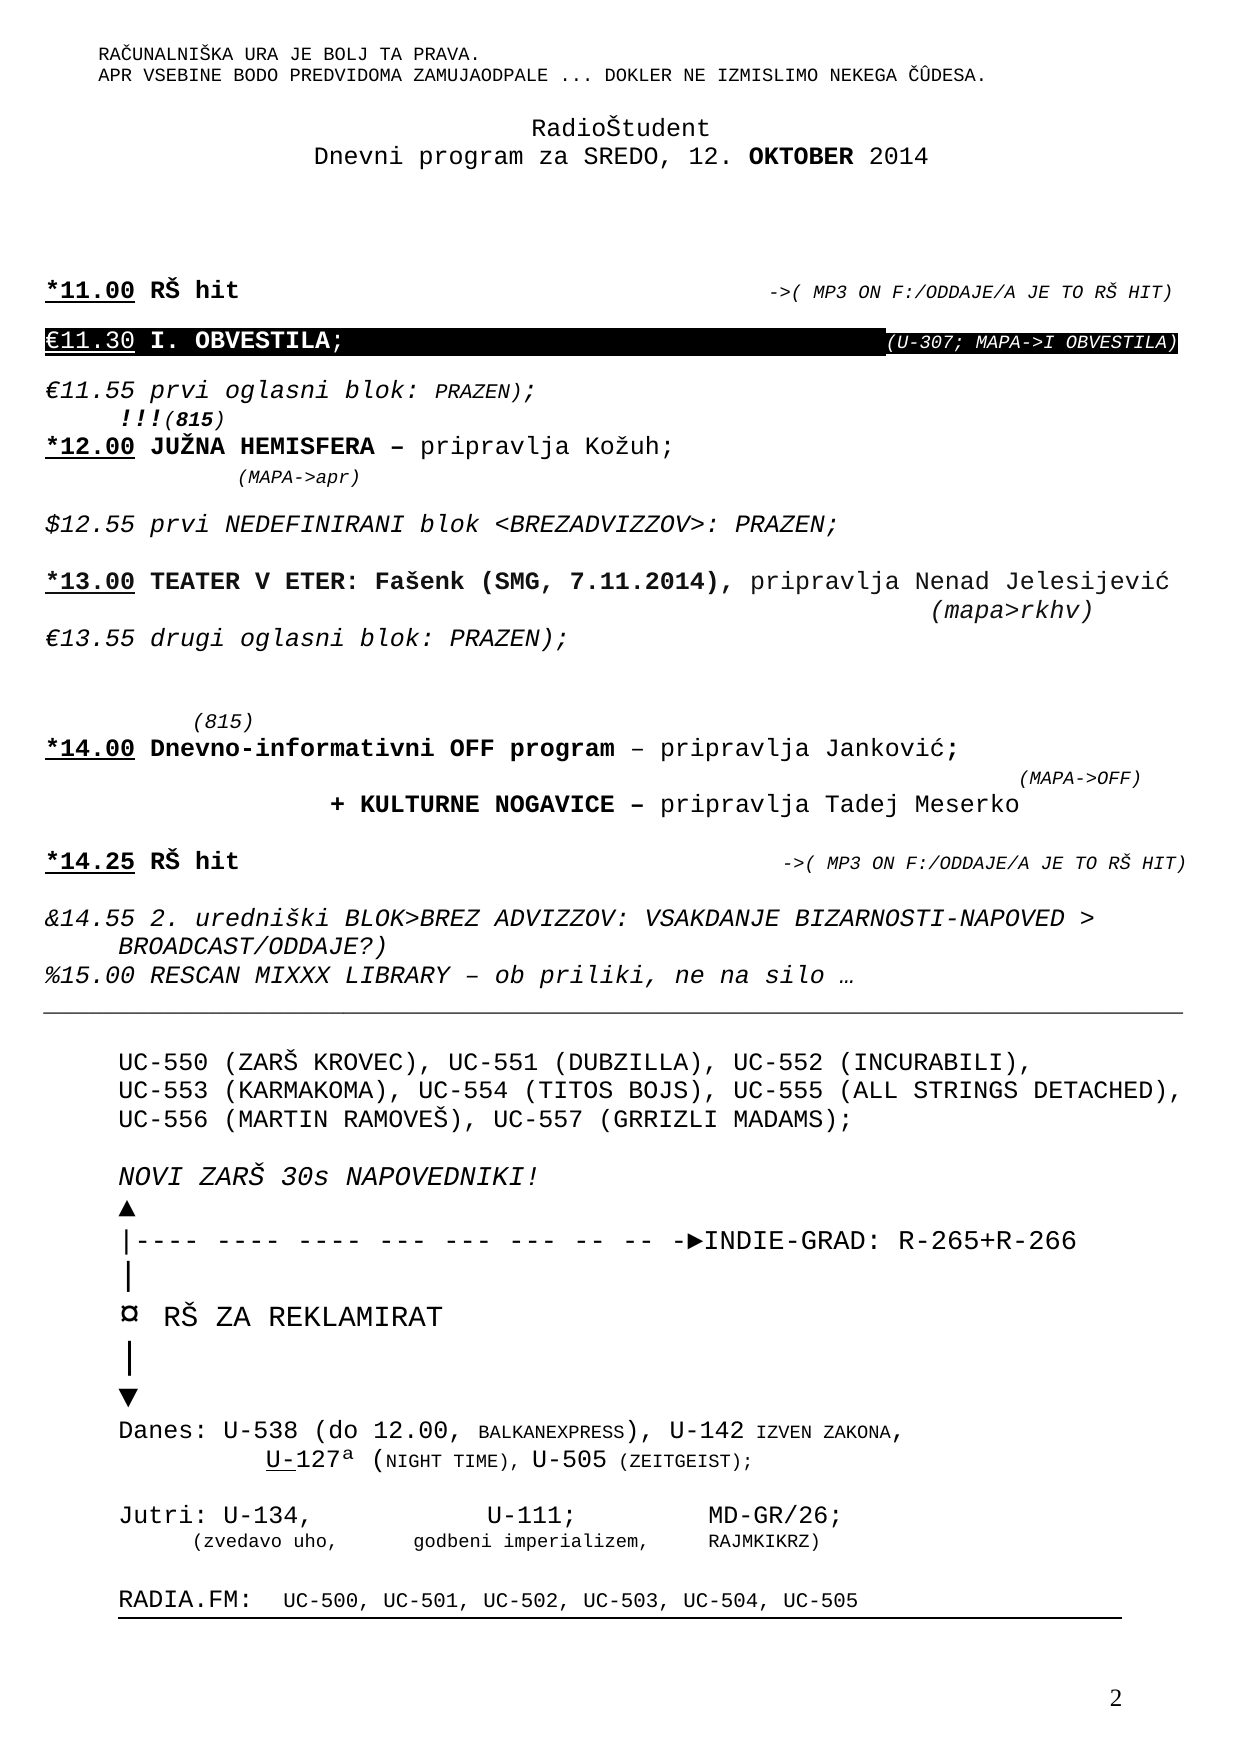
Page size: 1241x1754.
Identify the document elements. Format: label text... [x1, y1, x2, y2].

text *12.00 JUŽNA HEMISFERA – pripravlja Kožuh; (MAPA->apr) [45, 434, 1197, 491]
text RAČUNALNIŠKA URA JE BOLJ TA PRAVA. [98, 44, 1203, 66]
text ____________________________________________________________________________ [45, 991, 1197, 1019]
text $12.55 prvi NEDEFINIRANI blok <BREZADVIZZOV>: PRAZEN; [45, 512, 1197, 540]
text !!!(815) [45, 406, 1197, 434]
text + KULTURNE NOGAVICE – pripravlja Tadej Meserko [45, 792, 1197, 820]
text RadioŠtudent [45, 115, 1197, 143]
text *14.25 RŠ hit ->( MP3 ON F:/ODDAJE/A JE TO RŠ HIT) [45, 849, 1197, 877]
text U-127ª (NIGHT TIME), U-505 (ZEITGEIST); [192, 1446, 1122, 1475]
text *13.00 TEATER V ETER: Fašenk (SMG, 7.11.2014), pripravlja Nenad Jelesijević (mapa>rkhv) [45, 569, 1197, 626]
text UC-556 (MARTIN RAMOVEŠ), UC-557 (GRRIZLI MADAMS); [118, 1106, 1208, 1134]
text %15.00 RESCAN MIXXX LIBRARY – ob priliki, ne na silo … [45, 962, 1197, 991]
text &14.55 2. uredniški BLOK>BREZ ADVIZZOV: VSAKDANJE BIZARNOSTI-NAPOVED > BROADCAST/ODDAJE?) [45, 906, 1197, 962]
text Dnevni program za SREDO, 12. OKTOBER 2014 [45, 143, 1197, 172]
text *11.00 RŠ hit ->( MP3 ON F:/ODDAJE/A JE TO RŠ HIT) [45, 278, 1197, 306]
text RADIA.FM: UC-500, UC-501, UC-502, UC-503, UC-504, UC-505 [118, 1587, 1122, 1617]
text | [118, 1338, 1122, 1380]
text (zvedavo uho, godbeni imperializem, RAJMKIKRZ) [118, 1531, 1240, 1553]
text *14.00 Dnevno-informativni OFF program – pripravlja Janković; (MAPA->OFF) [45, 735, 1197, 792]
text €13.55 drugi oglasni blok: PRAZEN); [45, 626, 1197, 654]
text €11.30 I. OBVESTILA; (U-307; MAPA->I OBVESTILA) [45, 328, 1197, 356]
text ¤ RŠ ZA REKLAMIRAT [118, 1295, 1122, 1338]
text ▼ [118, 1380, 1149, 1418]
text UC-553 (KARMAKOMA), UC-554 (TITOS BOJS), UC-555 (ALL STRINGS DETACHED), [118, 1078, 1208, 1106]
text ▲ [118, 1194, 1122, 1227]
text |---- ---- ---- --- --- --- -- -- -►INDIE-GRAD: R-265+R-266 [118, 1227, 1122, 1257]
text UC-550 (ZARŠ KROVEC), UC-551 (DUBZILLA), UC-552 (INCURABILI), [118, 1049, 1208, 1078]
text Danes: U-538 (do 12.00, BALKANEXPRESS), U-142 IZVEN ZAKONA, [118, 1418, 1122, 1446]
text €11.55 prvi oglasni blok: PRAZEN); [45, 377, 1197, 406]
text | [118, 1257, 1122, 1295]
text Jutri: U-134, U-111; MD-GR/26; [118, 1503, 1122, 1531]
text NOVI ZARŠ 30s NAPOVEDNIKI! [118, 1163, 1122, 1194]
text APR VSEBINE BODO PREDVIDOMA ZAMUJAODPALE ... DOKLER NE IZMISLIMO NEKEGA ČÛDESA. [98, 66, 1203, 87]
text (815) [45, 711, 1197, 735]
